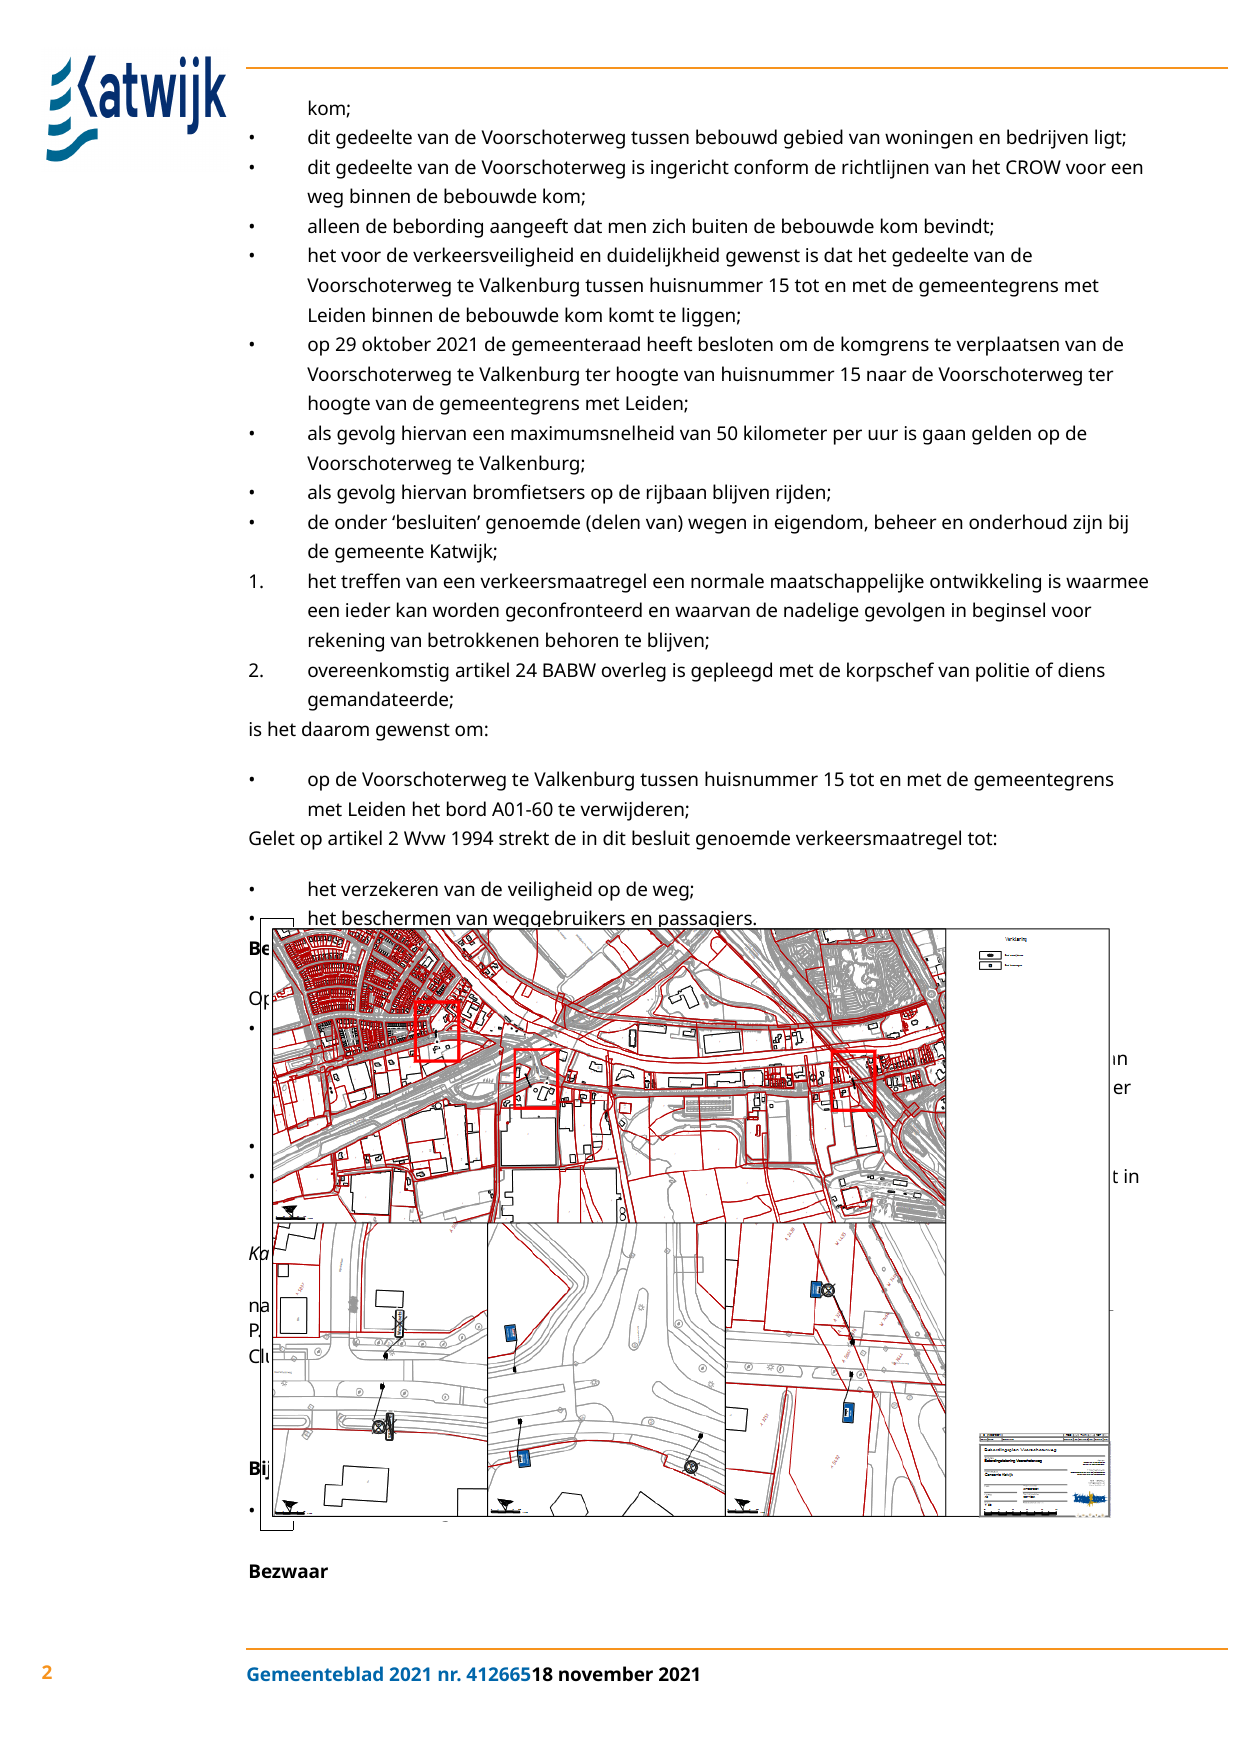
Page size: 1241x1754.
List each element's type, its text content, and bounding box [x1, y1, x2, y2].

list alleen de bebording aangeeft dat men zich buiten de bebouwde kom bevindt; [248, 213, 1152, 239]
list het verzekeren van de veiligheid op de weg; [248, 876, 1152, 902]
list de onder ‘besluiten’ genoemde (delen van) wegen in eigendom, beheer en onderhoud zijn bij de gemeente Katwijk; [248, 509, 1152, 564]
picture [41, 47, 231, 172]
list dit gedeelte van de Voorschoterweg is ingericht conform de richtlijnen van het CROW voor een weg binnen de bebouwde kom; [248, 154, 1152, 209]
list kom; [248, 95, 1152, 121]
text Besluiten [1114, 935, 1152, 961]
text Katwijk, 1 november 2021 [1114, 1241, 1152, 1266]
list het beschermen van weggebruikers en passagiers. [248, 906, 1152, 931]
text Clustermanager Beleid Fysieke Leefomgeving. [1114, 1343, 1152, 1369]
list als gevolg hiervan een maximumsnelheid van 50 kilometer per uur is gaan gelden op de Voorschoterweg te Valkenburg; [248, 420, 1152, 476]
text Gelet op artikel 2 Wvw 1994 strekt de in dit besluit genoemde verkeersmaatregel tot: [248, 826, 1152, 851]
text Besluiten [248, 935, 260, 961]
list Situatietekening1 [261, 1497, 293, 1523]
list het treffen van een verkeersmaatregel een normale maatschappelijke ontwikkeling is waarmee een ieder kan worden geconfronteerd en waarvan de nadelige gevolgen in beginsel voor rekening van betrokkenen behoren te blijven; [248, 568, 1152, 653]
text Besluiten [261, 935, 268, 961]
list het voor de verkeersveiligheid en duidelijkheid gewenst is dat het gedeelte van de Voorschoterweg te Valkenburg tussen huisnummer 15 tot en met de gemeentegrens met Leiden binnen de bebouwde kom komt te liggen; [248, 243, 1152, 328]
list Situatietekening1 [294, 1497, 1152, 1523]
text P. Koetsier [248, 1318, 260, 1343]
picture [268, 927, 1114, 1521]
list als gevolg hiervan bromfietsers op de rijbaan blijven rijden; [248, 479, 1152, 505]
text Bijlagen [1114, 1460, 1152, 1479]
list dit gedeelte van de Voorschoterweg tussen bebouwd gebied van woningen en bedrijven ligt; [248, 124, 1152, 150]
list overeenkomstig artikel 24 BABW overleg is gepleegd met de korpschef van politie of diens gemandateerde; [248, 657, 1152, 712]
text Bezwaar [248, 1563, 1152, 1583]
text Bijlagen [248, 1460, 260, 1479]
text namens burgemeester en wethouders van Katwijk, [1114, 1292, 1152, 1318]
text is het daarom gewenst om: [248, 716, 1152, 742]
list op de Voorschoterweg te Valkenburg tussen huisnummer 15 tot en met de gemeentegrens met Leiden het bord A01-60 te verwijderen; [248, 766, 1152, 822]
text P. Koetsier [1114, 1318, 1152, 1343]
list op 29 oktober 2021 de gemeenteraad heeft besloten om de komgrens te verplaatsen van de Voorschoterweg te Valkenburg ter hoogte van huisnummer 15 naar de Voorschoterweg ter hoogte van de gemeentegrens met Leiden; [248, 331, 1152, 416]
